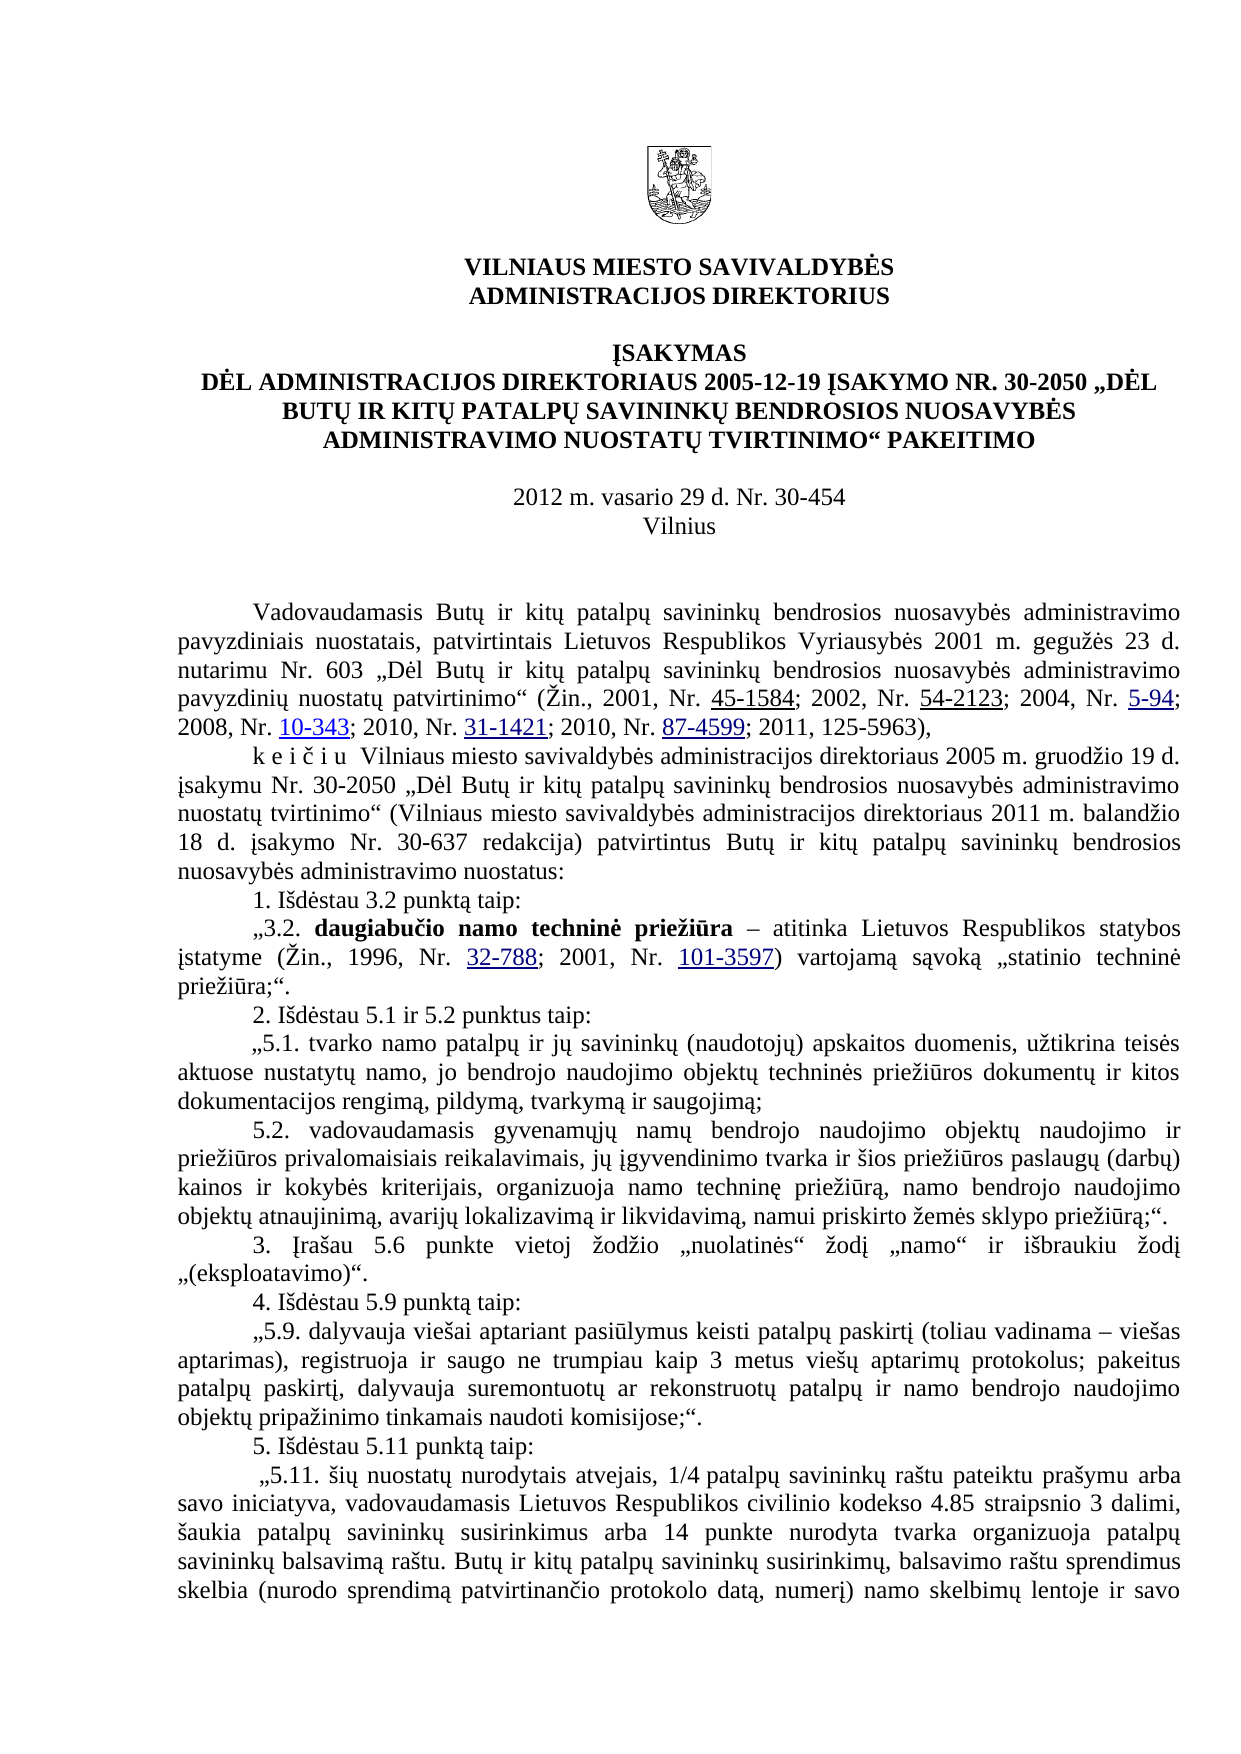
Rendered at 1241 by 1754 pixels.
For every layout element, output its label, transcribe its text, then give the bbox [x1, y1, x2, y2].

text „5.9. dalyvauja viešai aptariant pasiūlymus keisti patalpų paskirtį (toliau vadinama – viešas aptarimas), registruoja ir saugo ne trumpiau kaip 3 metus viešų aptarimų protokolus; pakeitus patalpų paskirtį, dalyvauja suremontuotų ar rekonstruotų patalpų ir namo bendrojo naudojimo objektų pripažinimo tinkamais naudoti komisijose;“. [177, 1316, 1181, 1431]
text 4. Išdėstau 5.9 punktą taip: [177, 1287, 1181, 1316]
text DĖL ADMINISTRACIJOS DIREKTORIAUS 2005-12-19 ĮSAKYMO NR. 30-2050 „DĖL BUTŲ IR KITŲ PATALPŲ SAVININKŲ BENDROSIOS NUOSAVYBĖS ADMINISTRAVIMO NUOSTATŲ TVIRTINIMO“ PAKEITIMO [177, 367, 1181, 453]
text VILNIAUS MIESTO SAVIVALDYBĖS [177, 252, 1181, 281]
text 2012 m. vasario 29 d. Nr. 30-454 [177, 482, 1181, 511]
text 5.2. vadovaudamasis gyvenamųjų namų bendrojo naudojimo objektų naudojimo ir priežiūros privalomaisiais reikalavimais, jų įgyvendinimo tvarka ir šios priežiūros paslaugų (darbų) kainos ir kokybės kriterijais, organizuoja namo techninę priežiūrą, namo bendrojo naudojimo objektų atnaujinimą, avarijų lokalizavimą ir likvidavimą, namui priskirto žemės sklypo priežiūrą;“. [177, 1115, 1181, 1230]
text Vilnius [177, 511, 1181, 540]
text 5. Išdėstau 5.11 punktą taip: [177, 1431, 1181, 1460]
text k e i č i u Vilniaus miesto savivaldybės administracijos direktoriaus 2005 m. gruodžio 19 d. įsakymu Nr. 30-2050 „Dėl Butų ir kitų patalpų savininkų bendrosios nuosavybės administravimo nuostatų tvirtinimo“ (Vilniaus miesto savivaldybės administracijos direktoriaus 2011 m. balandžio 18 d. įsakymo Nr. 30-637 redakcija) patvirtintus Butų ir kitų patalpų savininkų bendrosios nuosavybės administravimo nuostatus: [177, 741, 1181, 885]
text „3.2. daugiabučio namo techninė priežiūra – atitinka Lietuvos Respublikos statybos įstatyme (Žin., 1996, Nr. 32-788; 2001, Nr. 101-3597) vartojamą sąvoką „statinio techninė priežiūra;“. [177, 913, 1181, 1000]
text „5.1. tvarko namo patalpų ir jų savininkų (naudotojų) apskaitos duomenis, užtikrina teisės aktuose nustatytų namo, jo bendrojo naudojimo objektų techninės priežiūros dokumentų ir kitos dokumentacijos rengimą, pildymą, tvarkymą ir saugojimą; [177, 1028, 1181, 1115]
text 2. Išdėstau 5.1 ir 5.2 punktus taip: [177, 1000, 1181, 1028]
text 1. Išdėstau 3.2 punktą taip: [177, 885, 1181, 913]
text ĮSAKYMAS [177, 338, 1181, 367]
text „5.11. šių nuostatų nurodytais atvejais, 1/4 patalpų savininkų raštu pateiktu prašymu arba savo iniciatyva, vadovaudamasis Lietuvos Respublikos civilinio kodekso 4.85 straipsnio 3 dalimi, šaukia patalpų savininkų susirinkimus arba 14 punkte nurodyta tvarka organizuoja patalpų savininkų balsavimą raštu. Butų ir kitų patalpų savininkų susirinkimų, balsavimo raštu sprendimus skelbia (nurodo sprendimą patvirtinančio protokolo datą, numerį) namo skelbimų lentoje ir savo [177, 1460, 1181, 1603]
text 3. Įrašau 5.6 punkte vietoj žodžio „nuolatinės“ žodį „namo“ ir išbraukiu žodį „(eksploatavimo)“. [177, 1230, 1181, 1287]
text Vadovaudamasis Butų ir kitų patalpų savininkų bendrosios nuosavybės administravimo pavyzdiniais nuostatais, patvirtintais Lietuvos Respublikos Vyriausybės 2001 m. gegužės 23 d. nutarimu Nr. 603 „Dėl Butų ir kitų patalpų savininkų bendrosios nuosavybės administravimo pavyzdinių nuostatų patvirtinimo“ (Žin., 2001, Nr. 45-1584; 2002, Nr. 54-2123; 2004, Nr. 5-94; 2008, Nr. 10-343; 2010, Nr. 31-1421; 2010, Nr. 87-4599; 2011, 125-5963), [177, 597, 1181, 741]
text ADMINISTRACIJOS DIREKTORIUS [177, 281, 1181, 310]
